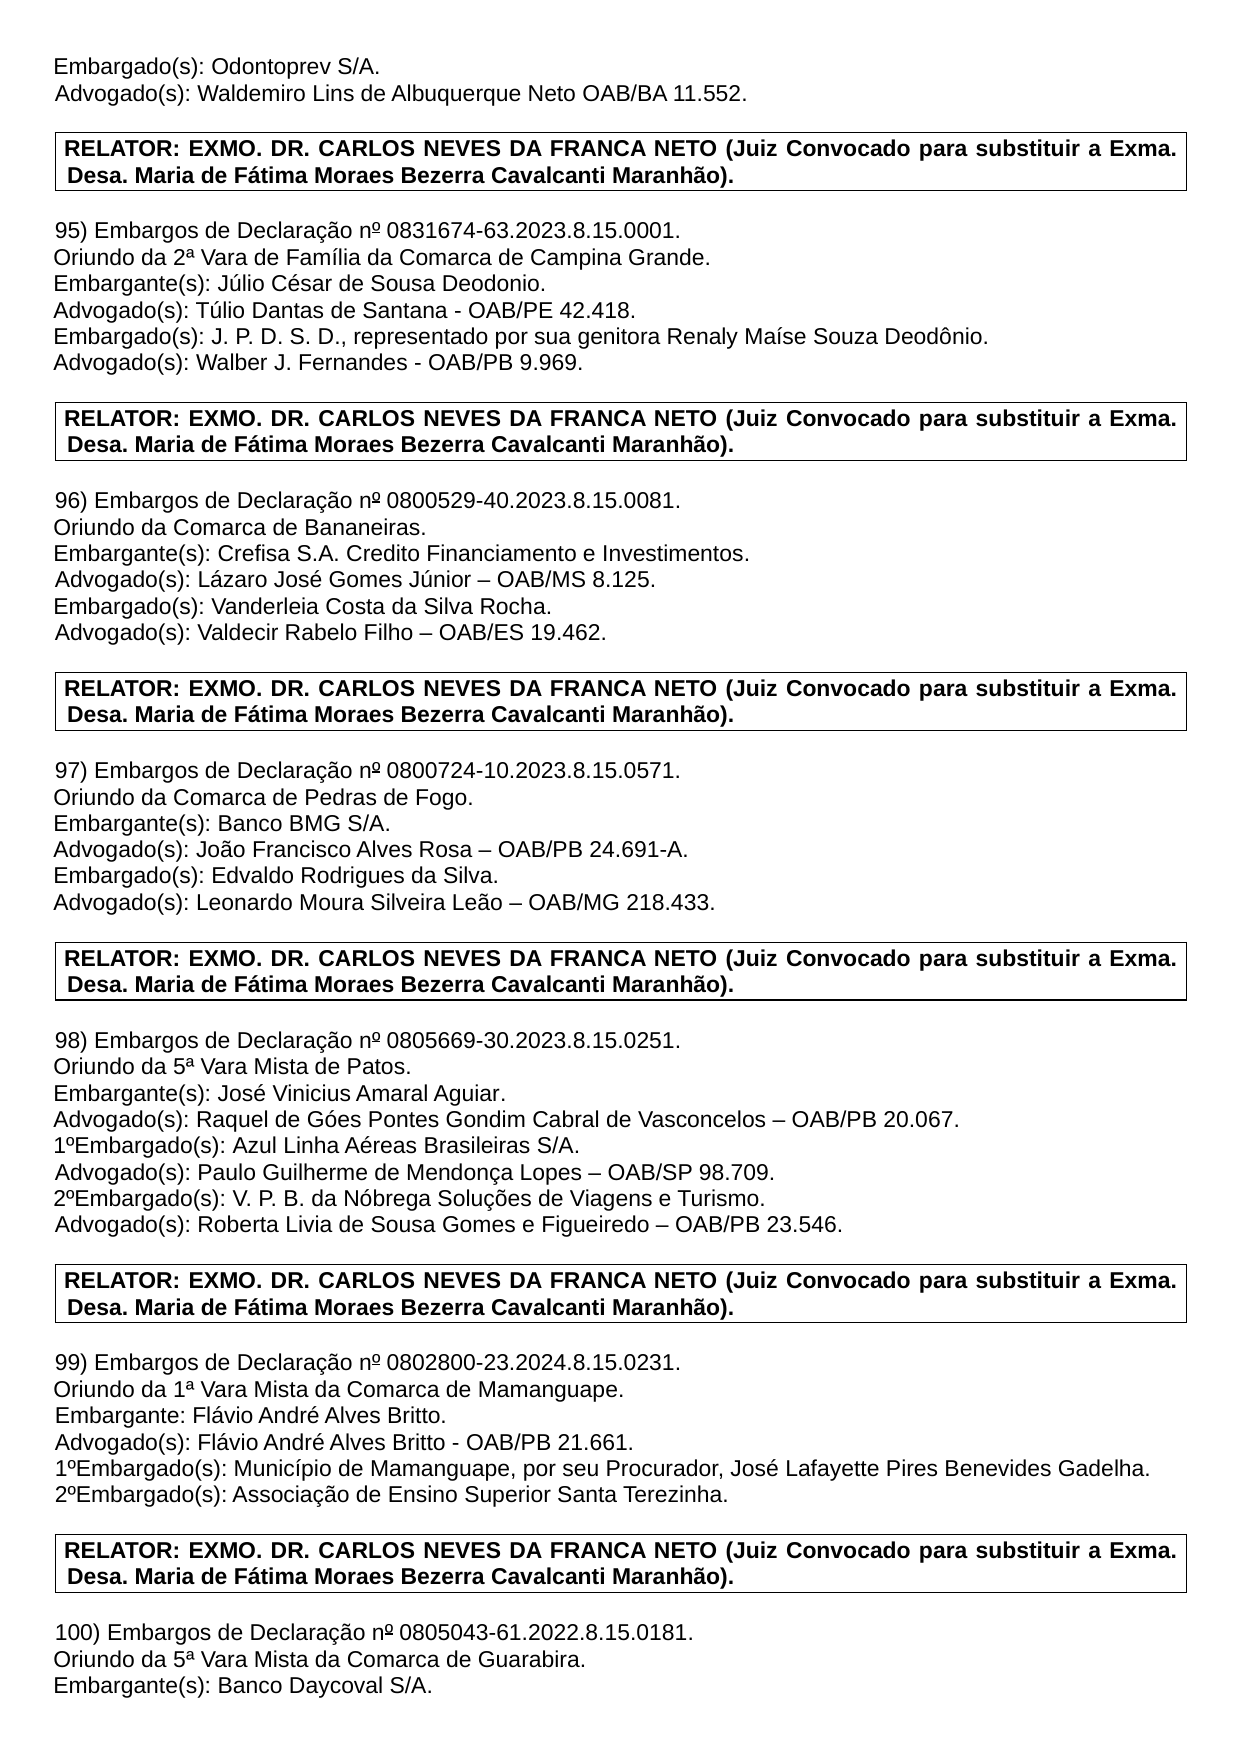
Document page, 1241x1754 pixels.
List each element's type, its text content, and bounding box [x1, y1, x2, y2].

text Oriundo da Comarca de Bananeiras. [53, 514, 1187, 540]
text Embargante(s): Júlio César de Sousa Deodonio. [53, 270, 1187, 297]
text Advogado(s): Waldemiro Lins de Albuquerque Neto OAB/BA 11.552. [54, 79, 1187, 106]
text RELATOR: EXMO. DR. CARLOS NEVES DA FRANCA NETO (Juiz Convocado para substituir a Exma. Desa. Maria de Fátima Moraes Bezerra Cavalcanti Maranhão). [56, 673, 1186, 730]
text RELATOR: EXMO. DR. CARLOS NEVES DA FRANCA NETO (Juiz Convocado para substituir a Exma. Desa. Maria de Fátima Moraes Bezerra Cavalcanti Maranhão). [56, 403, 1186, 460]
text 98) Embargos de Declaração nº 0805669-30.2023.8.15.0251. [54, 1027, 1187, 1053]
text RELATOR: EXMO. DR. CARLOS NEVES DA FRANCA NETO (Juiz Convocado para substituir a Exma. Desa. Maria de Fátima Moraes Bezerra Cavalcanti Maranhão). [56, 1535, 1186, 1592]
text 99) Embargos de Declaração nº 0802800-23.2024.8.15.0231. [54, 1349, 1187, 1376]
text Advogado(s): Raquel de Góes Pontes Gondim Cabral de Vasconcelos – OAB/PB 20.067. [53, 1106, 1187, 1132]
text Embargado(s): Vanderleia Costa da Silva Rocha. [53, 593, 1187, 619]
text RELATOR: EXMO. DR. CARLOS NEVES DA FRANCA NETO (Juiz Convocado para substituir a Exma. Desa. Maria de Fátima Moraes Bezerra Cavalcanti Maranhão). [56, 1265, 1186, 1322]
text Advogado(s): Túlio Dantas de Santana - OAB/PE 42.418. [53, 297, 1187, 323]
text Oriundo da 5ª Vara Mista de Patos. [53, 1053, 1187, 1079]
text Embargante(s): Banco Daycoval S/A. [53, 1672, 1187, 1698]
text Advogado(s): Roberta Livia de Sousa Gomes e Figueiredo – OAB/PB 23.546. [54, 1211, 1187, 1238]
text 1ºEmbargado(s): Município de Mamanguape, por seu Procurador, José Lafayette Pires Benevides Gadelha. [54, 1455, 1187, 1481]
text Oriundo da 1ª Vara Mista da Comarca de Mamanguape. [53, 1376, 1187, 1402]
text 96) Embargos de Declaração nº 0800529-40.2023.8.15.0081. [54, 487, 1187, 514]
text Embargante: Flávio André Alves Britto. [54, 1402, 1187, 1428]
text Embargado(s): Edvaldo Rodrigues da Silva. [53, 862, 1187, 889]
text Advogado(s): Lázaro José Gomes Júnior – OAB/MS 8.125. [54, 566, 1187, 593]
text Embargante(s): Crefisa S.A. Credito Financiamento e Investimentos. [53, 540, 1187, 566]
text Embargado(s): Odontoprev S/A. [53, 53, 1187, 79]
text 97) Embargos de Declaração nº 0800724-10.2023.8.15.0571. [54, 757, 1187, 783]
text Embargado(s): J. P. D. S. D., representado por sua genitora Renaly Maíse Souza Deodônio. [53, 323, 1187, 349]
text Embargante(s): Banco BMG S/A. [53, 810, 1187, 836]
text 1ºEmbargado(s): Azul Linha Aéreas Brasileiras S/A. [53, 1132, 1187, 1159]
text RELATOR: EXMO. DR. CARLOS NEVES DA FRANCA NETO (Juiz Convocado para substituir a Exma. Desa. Maria de Fátima Moraes Bezerra Cavalcanti Maranhão). [56, 133, 1186, 190]
text Advogado(s): Leonardo Moura Silveira Leão – OAB/MG 218.433. [53, 889, 1187, 915]
text 2ºEmbargado(s): V. P. B. da Nóbrega Soluções de Viagens e Turismo. [53, 1185, 1187, 1211]
text Oriundo da 2ª Vara de Família da Comarca de Campina Grande. [53, 244, 1187, 270]
text Advogado(s): Paulo Guilherme de Mendonça Lopes – OAB/SP 98.709. [54, 1159, 1187, 1185]
text RELATOR: EXMO. DR. CARLOS NEVES DA FRANCA NETO (Juiz Convocado para substituir a Exma. Desa. Maria de Fátima Moraes Bezerra Cavalcanti Maranhão). [56, 943, 1186, 999]
text 100) Embargos de Declaração nº 0805043-61.2022.8.15.0181. [54, 1619, 1187, 1646]
text Advogado(s): Flávio André Alves Britto - OAB/PB 21.661. [54, 1428, 1187, 1455]
text Oriundo da 5ª Vara Mista da Comarca de Guarabira. [53, 1646, 1187, 1672]
text 2ºEmbargado(s): Associação de Ensino Superior Santa Terezinha. [54, 1481, 1187, 1507]
text 95) Embargos de Declaração nº 0831674-63.2023.8.15.0001. [54, 217, 1187, 244]
text Advogado(s): Walber J. Fernandes - OAB/PB 9.969. [53, 349, 1187, 376]
text Embargante(s): José Vinicius Amaral Aguiar. [53, 1079, 1187, 1106]
text Advogado(s): Valdecir Rabelo Filho – OAB/ES 19.462. [54, 619, 1187, 645]
text Advogado(s): João Francisco Alves Rosa – OAB/PB 24.691-A. [53, 836, 1187, 862]
text Oriundo da Comarca de Pedras de Fogo. [53, 783, 1187, 810]
